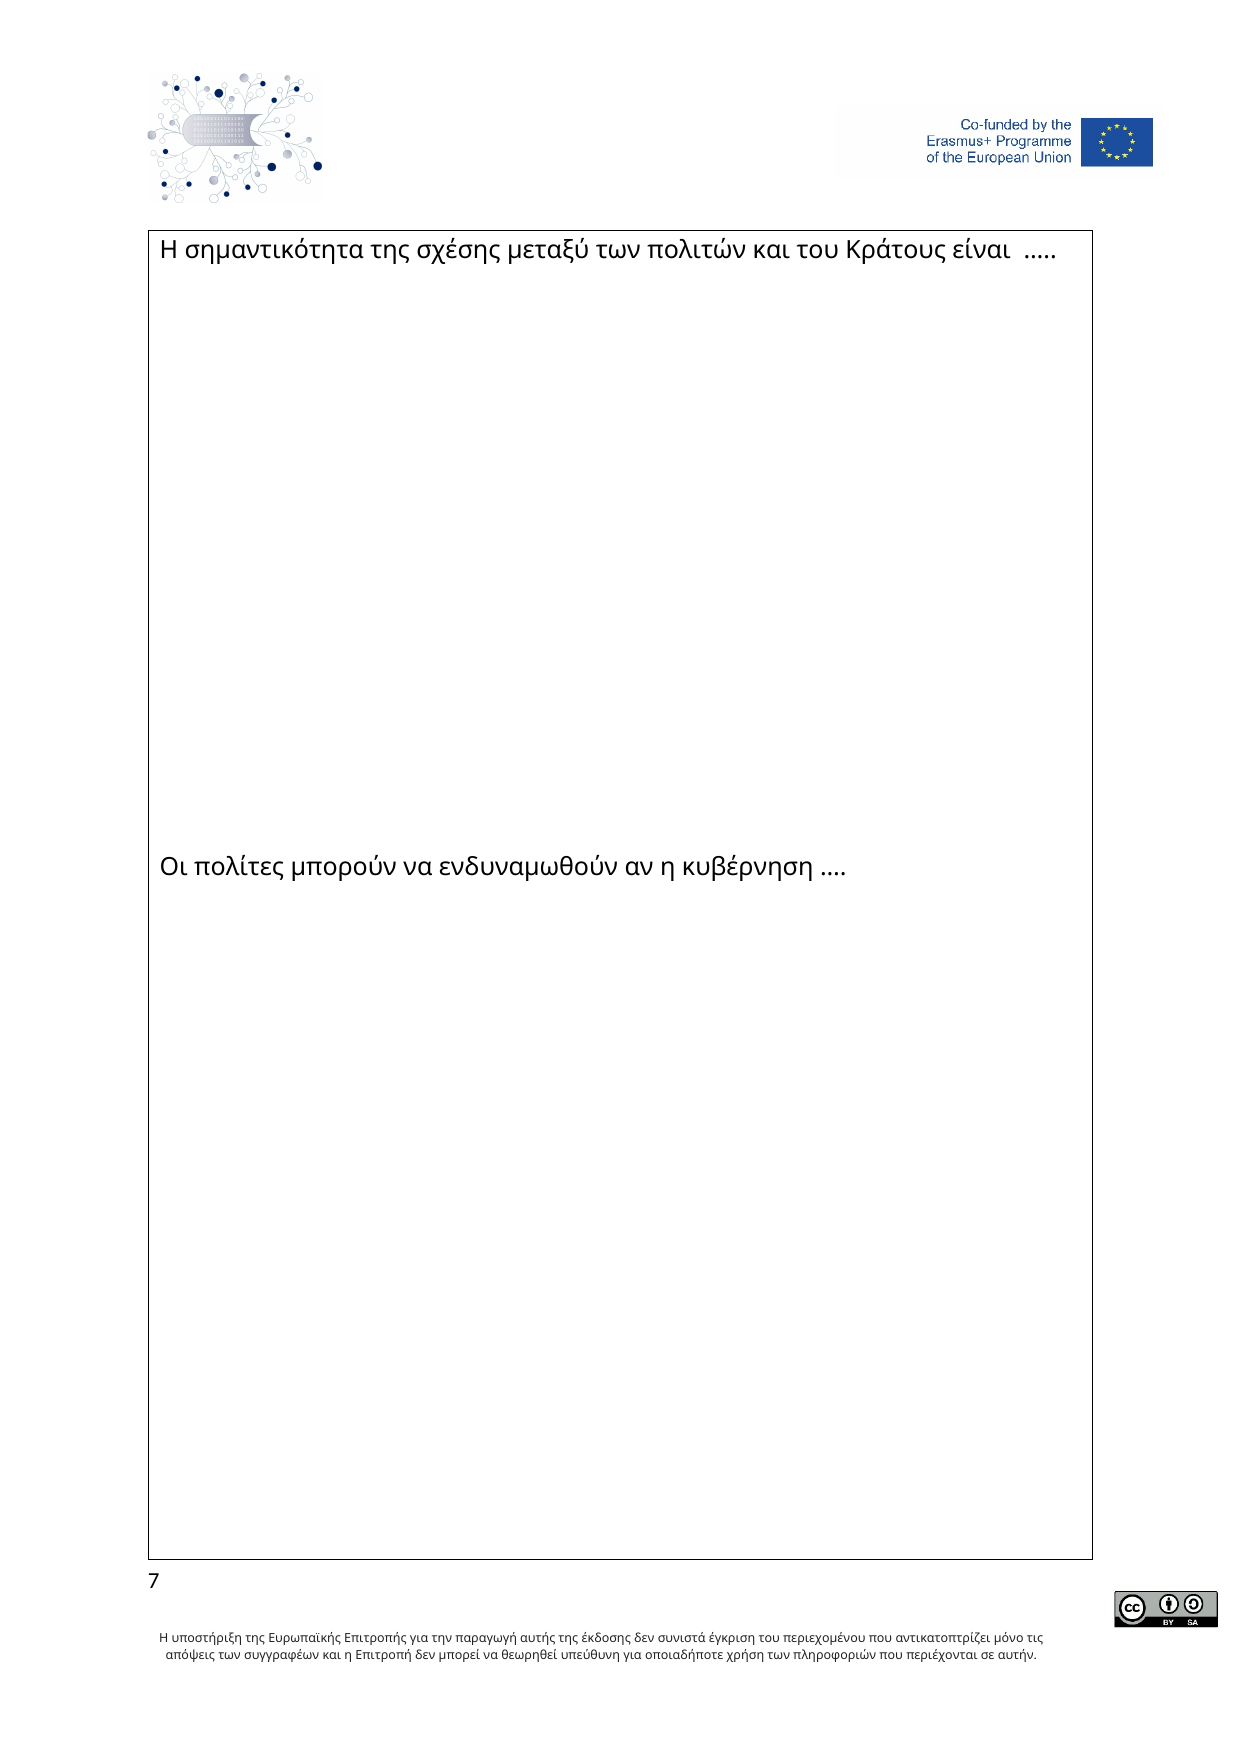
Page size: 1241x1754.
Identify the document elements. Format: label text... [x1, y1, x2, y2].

table_header Η σημαντικότητα της σχέσης μεταξύ των πολιτών και του Κράτους είναι ….. Οι πολίτες μπορούν να ενδυναμωθούν αν η κυβέρνηση …. [149, 231, 1092, 1559]
